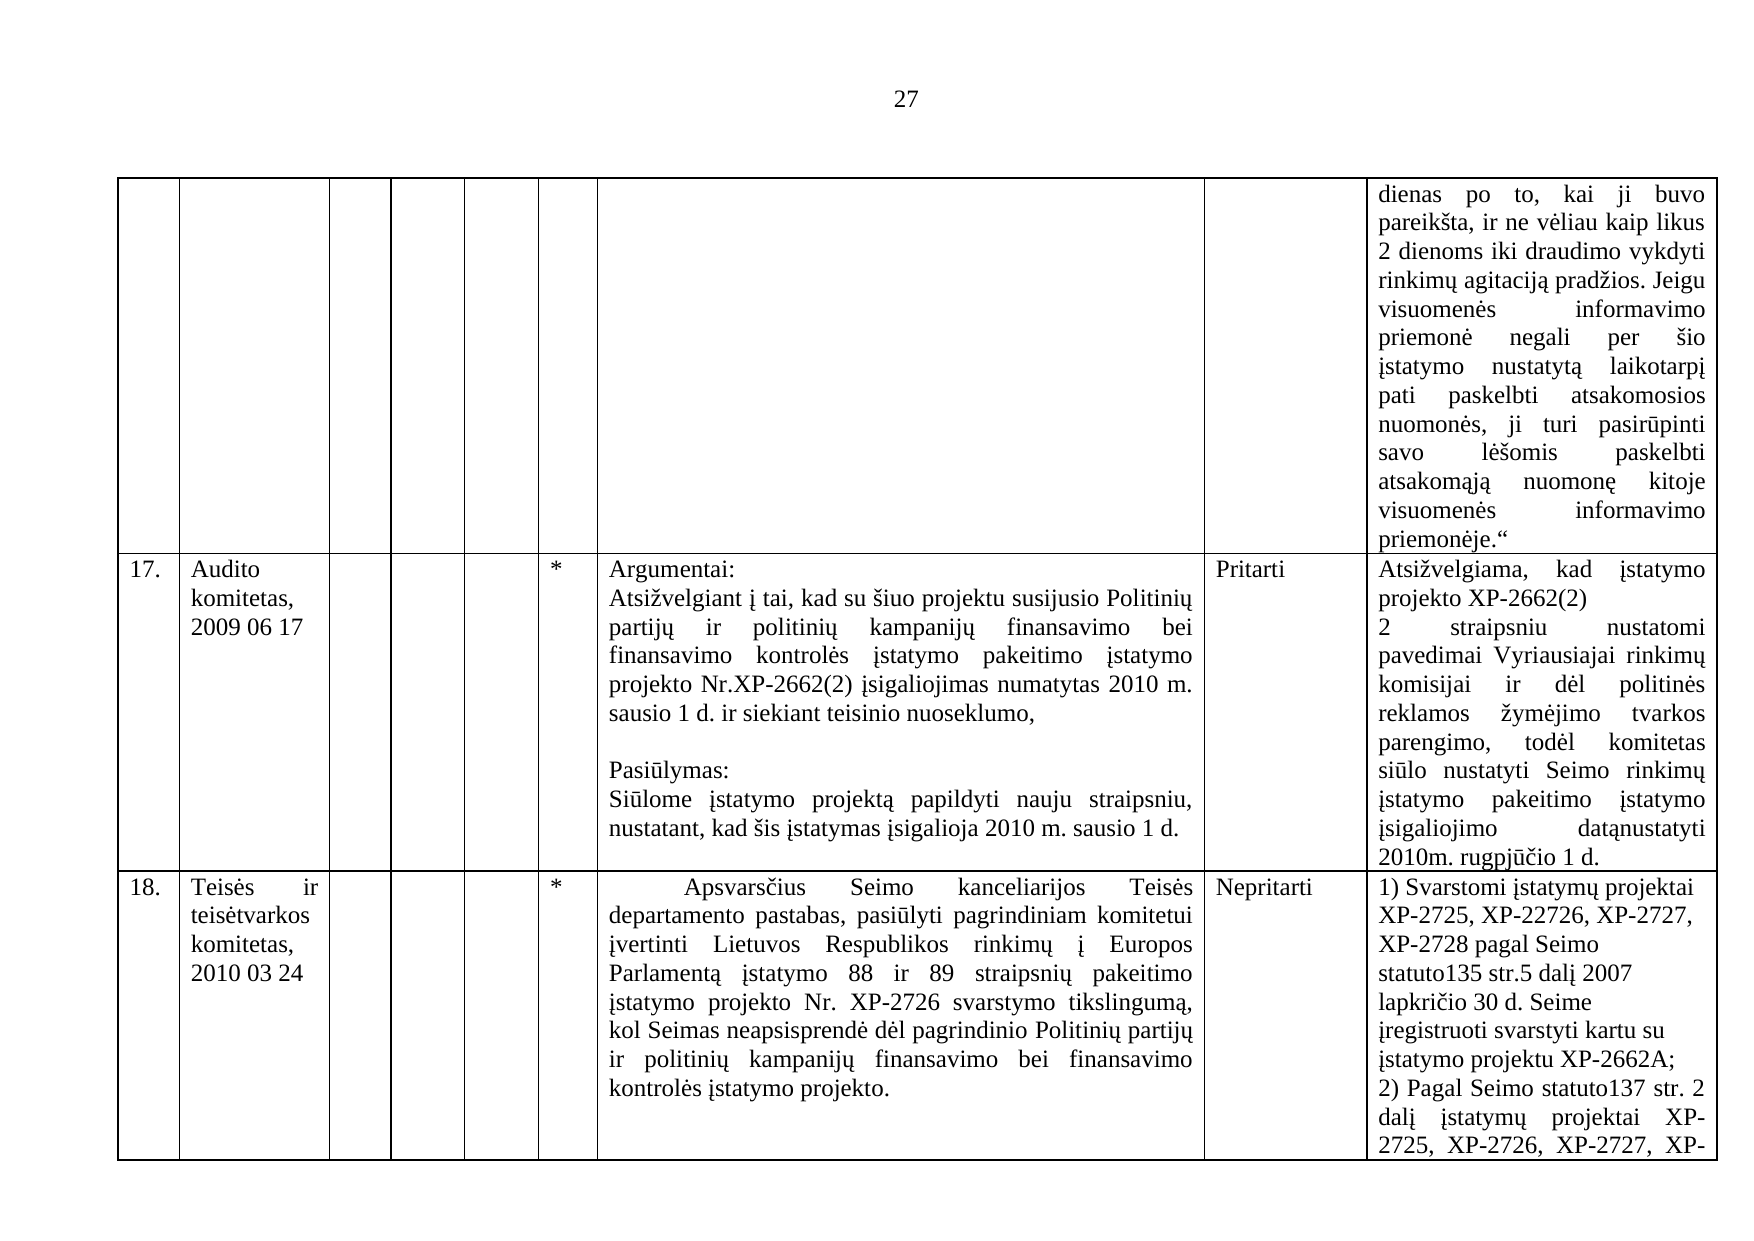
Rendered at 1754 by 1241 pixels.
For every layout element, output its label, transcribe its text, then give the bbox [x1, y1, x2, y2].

table_cell [330, 179, 390, 552]
table_cell [180, 179, 329, 552]
table_cell * [539, 872, 597, 1159]
table_cell Atsižvelgiama, kad įstatymo projekto XP-2662(2) 2 straipsniu nustatomi pavedimai Vyriausiajai rinkimų komisijai ir dėl politinės reklamos žymėjimo tvarkos parengimo, todėl komitetas siūlo nustatyti Seimo rinkimų įstatymo pakeitimo įstatymo įsigaliojimo datąnustatyti 2010m. rugpjūčio 1 d. [1368, 554, 1716, 870]
table_cell Teisės ir teisėtvarkos komitetas, 2010 03 24 [180, 872, 329, 1159]
table_cell [330, 554, 390, 870]
table_cell [392, 179, 464, 552]
table_cell 17. [119, 554, 179, 870]
table_cell Nepritarti [1205, 872, 1366, 1159]
table_cell Argumentai: Atsižvelgiant į tai, kad su šiuo projektu susijusio Politinių partijų ir politinių kampanijų finansavimo bei finansavimo kontrolės įstatymo pakeitimo įstatymo projekto Nr.XP-2662(2) įsigaliojimas numatytas 2010 m. sausio 1 d. ir siekiant teisinio nuoseklumo, Pasiūlymas: Siūlome įstatymo projektą papildyti nauju straipsniu, nustatant, kad šis įstatymas įsigalioja 2010 m. sausio 1 d. [598, 554, 1204, 870]
table_cell dienas po to, kai ji buvo pareikšta, ir ne vėliau kaip likus 2 dienoms iki draudimo vykdyti rinkimų agitaciją pradžios. Jeigu visuomenės informavimo priemonė negali per šio įstatymo nustatytą laikotarpį pati paskelbti atsakomosios nuomonės, ji turi pasirūpinti savo lėšomis paskelbti atsakomąją nuomonę kitoje visuomenės informavimo priemonėje.“ [1368, 179, 1716, 552]
table_cell 18. [119, 872, 179, 1159]
table_cell Pritarti [1205, 554, 1366, 870]
table_cell [119, 179, 179, 552]
table_cell Apsvarsčius Seimo kanceliarijos Teisės departamento pastabas, pasiūlyti pagrindiniam komitetui įvertinti Lietuvos Respublikos rinkimų į Europos Parlamentą įstatymo 88 ir 89 straipsnių pakeitimo įstatymo projekto Nr. XP-2726 svarstymo tikslingumą, kol Seimas neapsisprendė dėl pagrindinio Politinių partijų ir politinių kampanijų finansavimo bei finansavimo kontrolės įstatymo projekto. [598, 872, 1204, 1159]
table_cell [539, 179, 597, 552]
table_cell 1) Svarstomi įstatymų projektai XP-2725, XP-22726, XP-2727, XP-2728 pagal Seimo statuto135 str.5 dalį 2007 lapkričio 30 d. Seime įregistruoti svarstyti kartu su įstatymo projektu XP-2662A; 2) Pagal Seimo statuto137 str. 2 dalį įstatymų projektai XP-2725, XP-2726, XP-2727, XP- [1368, 872, 1716, 1159]
table_cell [465, 554, 538, 870]
table_cell [465, 179, 538, 552]
table_cell [465, 872, 538, 1159]
table_cell [598, 179, 1204, 552]
table_cell * [539, 554, 597, 870]
table_cell [330, 872, 390, 1159]
table_cell [392, 872, 464, 1159]
table_cell Audito komitetas, 2009 06 17 [180, 554, 329, 870]
table_cell [1205, 179, 1366, 552]
table_cell [392, 554, 464, 870]
